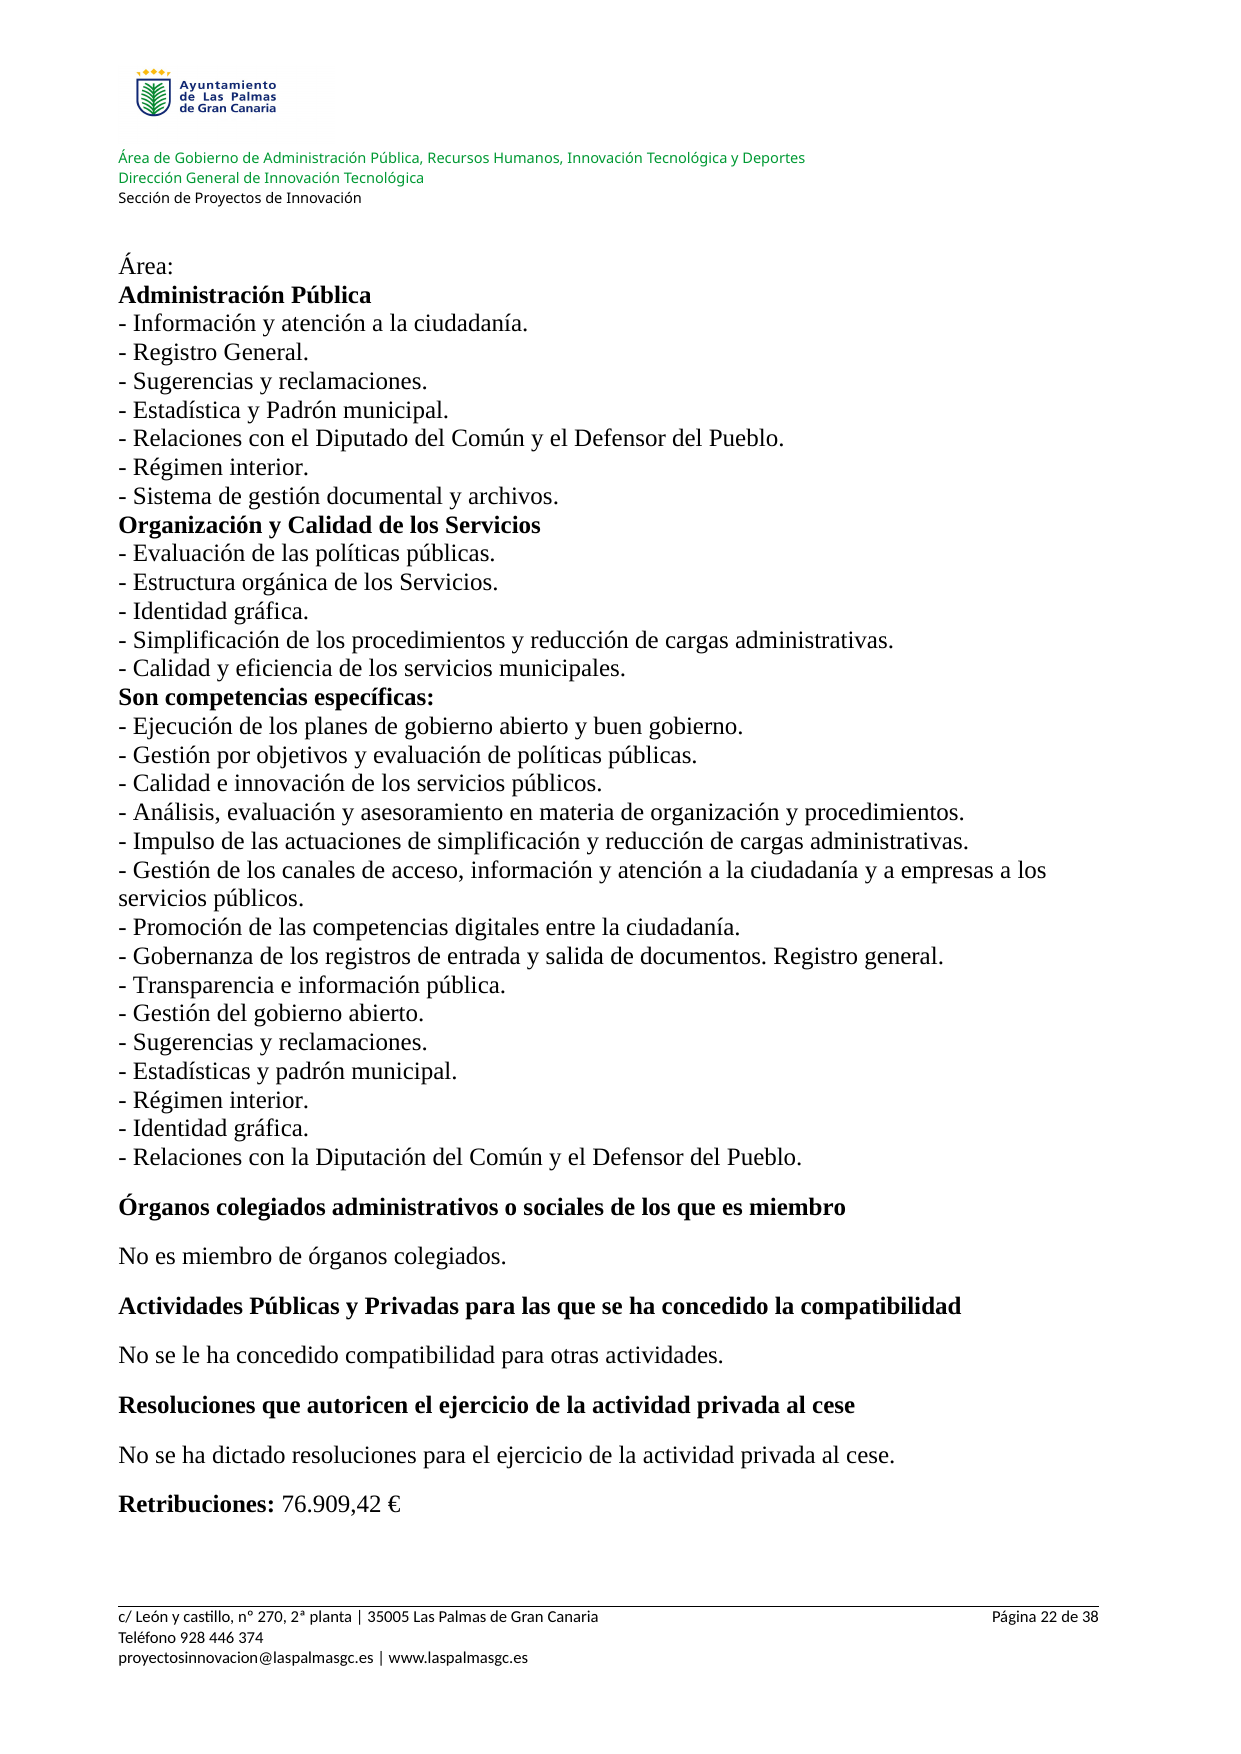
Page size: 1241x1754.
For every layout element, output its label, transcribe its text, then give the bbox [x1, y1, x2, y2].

text No se le ha concedido compatibilidad para otras actividades. [118, 1341, 1122, 1369]
text Resoluciones que autoricen el ejercicio de la actividad privada al cese [118, 1390, 1122, 1419]
text Área: Administración Pública - Información y atención a la ciudadanía. - Registro General. - Sugerencias y reclamaciones. - Estadística y Padrón municipal. - Relaciones con el Diputado del Común y el Defensor del Pueblo. - Régimen interior. - Sistema de gestión documental y archivos. Organización y Calidad de los Servicios - Evaluación de las políticas públicas. - Estructura orgánica de los Servicios. - Identidad gráfica. - Simplificación de los procedimientos y reducción de cargas administrativas. - Calidad y eficiencia de los servicios municipales. Son competencias específicas: - Ejecución de los planes de gobierno abierto y buen gobierno. - Gestión por objetivos y evaluación de políticas públicas. - Calidad e innovación de los servicios públicos. - Análisis, evaluación y asesoramiento en materia de organización y procedimientos. - Impulso de las actuaciones de simplificación y reducción de cargas administrativas. - Gestión de los canales de acceso, información y atención a la ciudadanía y a empresas a los servicios públicos. - Promoción de las competencias digitales entre la ciudadanía. - Gobernanza de los registros de entrada y salida de documentos. Registro general. - Transparencia e información pública. - Gestión del gobierno abierto. - Sugerencias y reclamaciones. - Estadísticas y padrón municipal. - Régimen interior. - Identidad gráfica. - Relaciones con la Diputación del Común y el Defensor del Pueblo. [118, 251, 1122, 1171]
text Actividades Públicas y Privadas para las que se ha concedido la compatibilidad [118, 1291, 1122, 1320]
text No es miembro de órganos colegiados. [118, 1241, 1122, 1270]
text No se ha dictado resoluciones para el ejercicio de la actividad privada al cese. [118, 1440, 1122, 1468]
text Órganos colegiados administrativos o sociales de los que es miembro [118, 1192, 1122, 1221]
text Retribuciones: 76.909,42 € [118, 1489, 1122, 1518]
